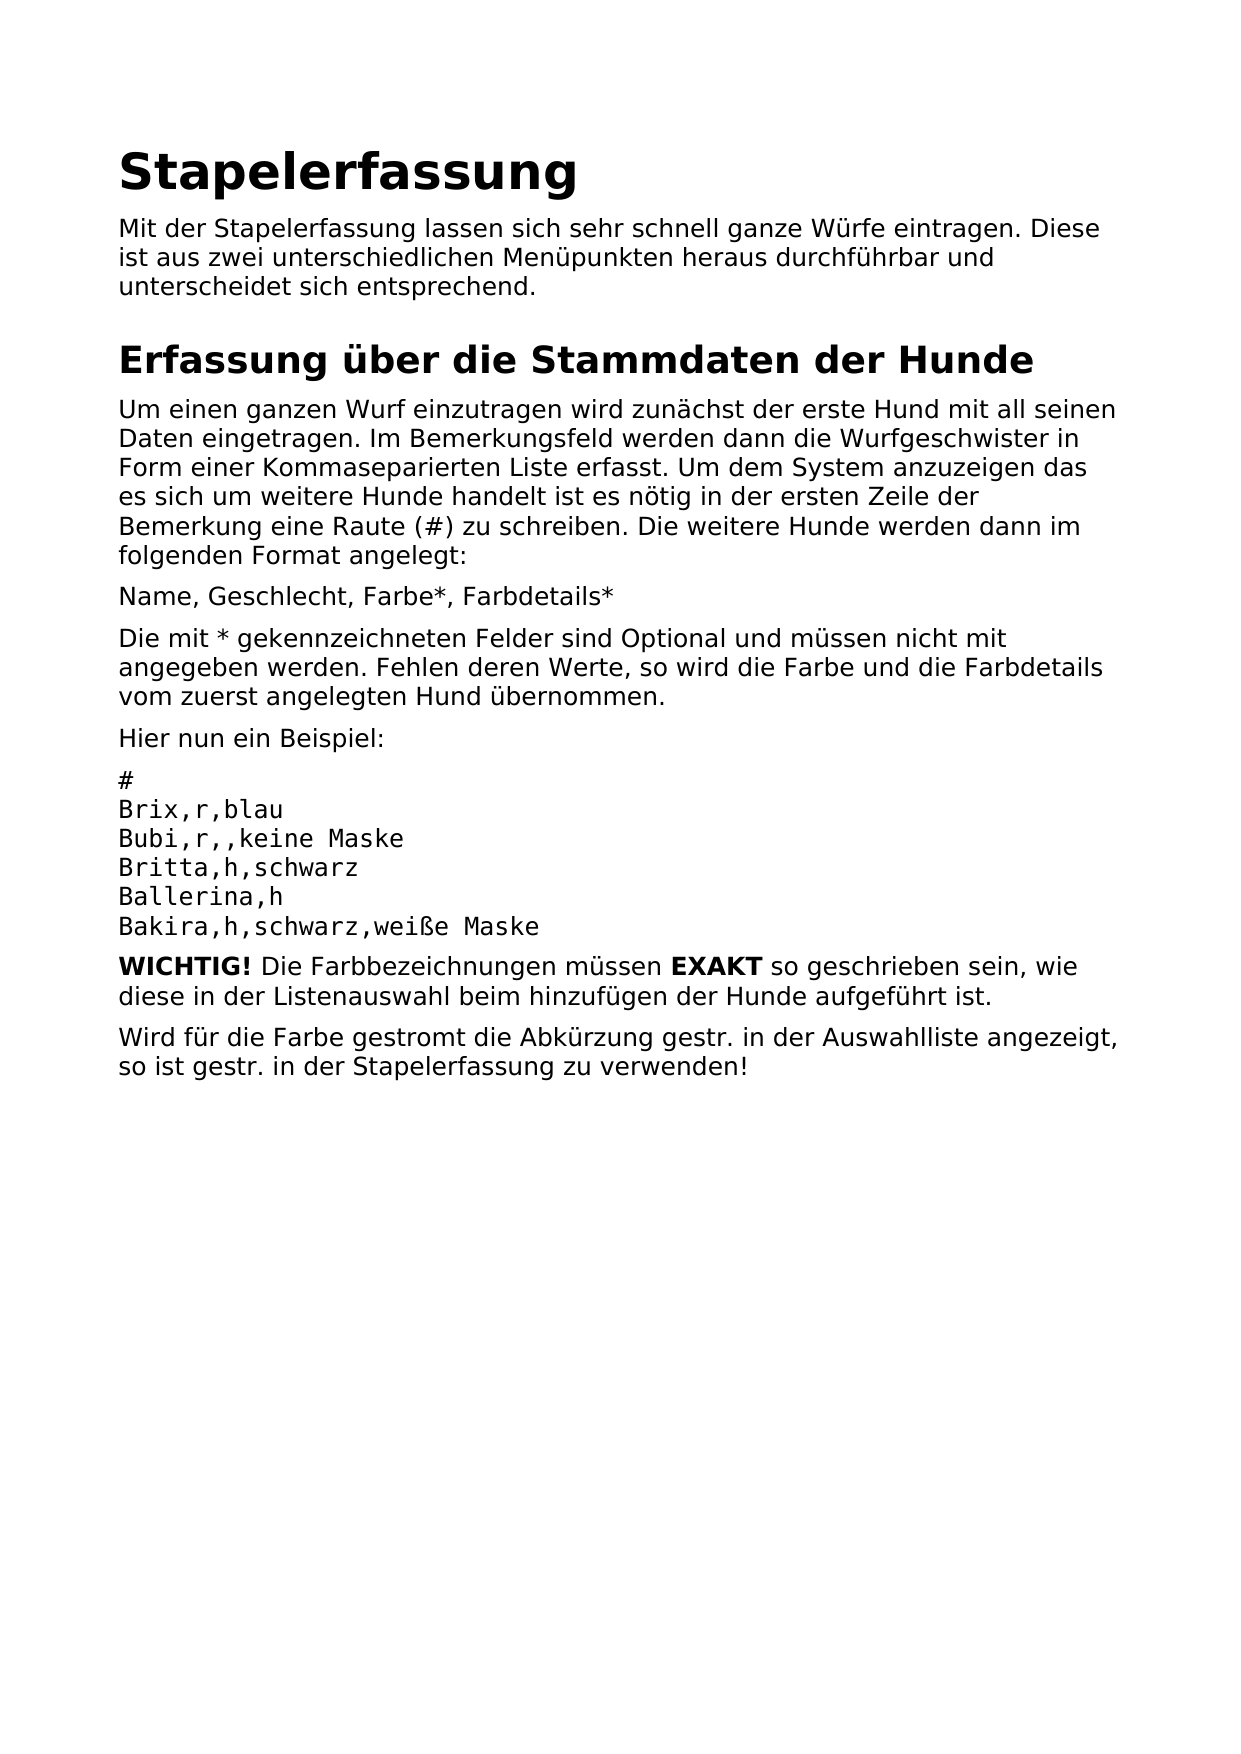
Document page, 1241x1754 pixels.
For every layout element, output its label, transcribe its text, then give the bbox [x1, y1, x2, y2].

text Name, Geschlecht, Farbe*, Farbdetails* [118, 582, 1122, 612]
text Um einen ganzen Wurf einzutragen wird zunächst der erste Hund mit all seinen Daten eingetragen. Im Bemerkungsfeld werden dann die Wurfgeschwister in Form einer Kommaseparierten Liste erfasst. Um dem System anzuzeigen das es sich um weitere Hunde handelt ist es nötig in der ersten Zeile der Bemerkung eine Raute (#) zu schreiben. Die weitere Hunde werden dann im folgenden Format angelegt: [118, 395, 1122, 570]
text Wird für die Farbe gestromt die Abkürzung gestr. in der Auswahlliste angezeigt, so ist gestr. in der Stapelerfassung zu verwenden! [118, 1023, 1122, 1082]
text WICHTIG! Die Farbbezeichnungen müssen EXAKT so geschrieben sein, wie diese in der Listenauswahl beim hinzufügen der Hunde aufgeführt ist. [118, 953, 1122, 1011]
text Hier nun ein Beispiel: [118, 724, 1122, 753]
text Die mit * gekennzeichneten Felder sind Optional und müssen nicht mit angegeben werden. Fehlen deren Werte, so wird die Farbe und die Farbdetails vom zuerst angelegten Hund übernommen. [118, 624, 1122, 712]
text # Brix,r,blau Bubi,r,,keine Maske Britta,h,schwarz Ballerina,h Bakira,h,schwarz,weiße Maske [118, 766, 1122, 941]
text Mit der Stapelerfassung lassen sich sehr schnell ganze Würfe eintragen. Diese ist aus zwei unterschiedlichen Menüpunkten heraus durchführbar und unterscheidet sich entsprechend. [118, 214, 1122, 301]
subtitle Erfassung über die Stammdaten der Hunde [118, 339, 1122, 382]
subtitle Stapelerfassung [118, 143, 1122, 201]
